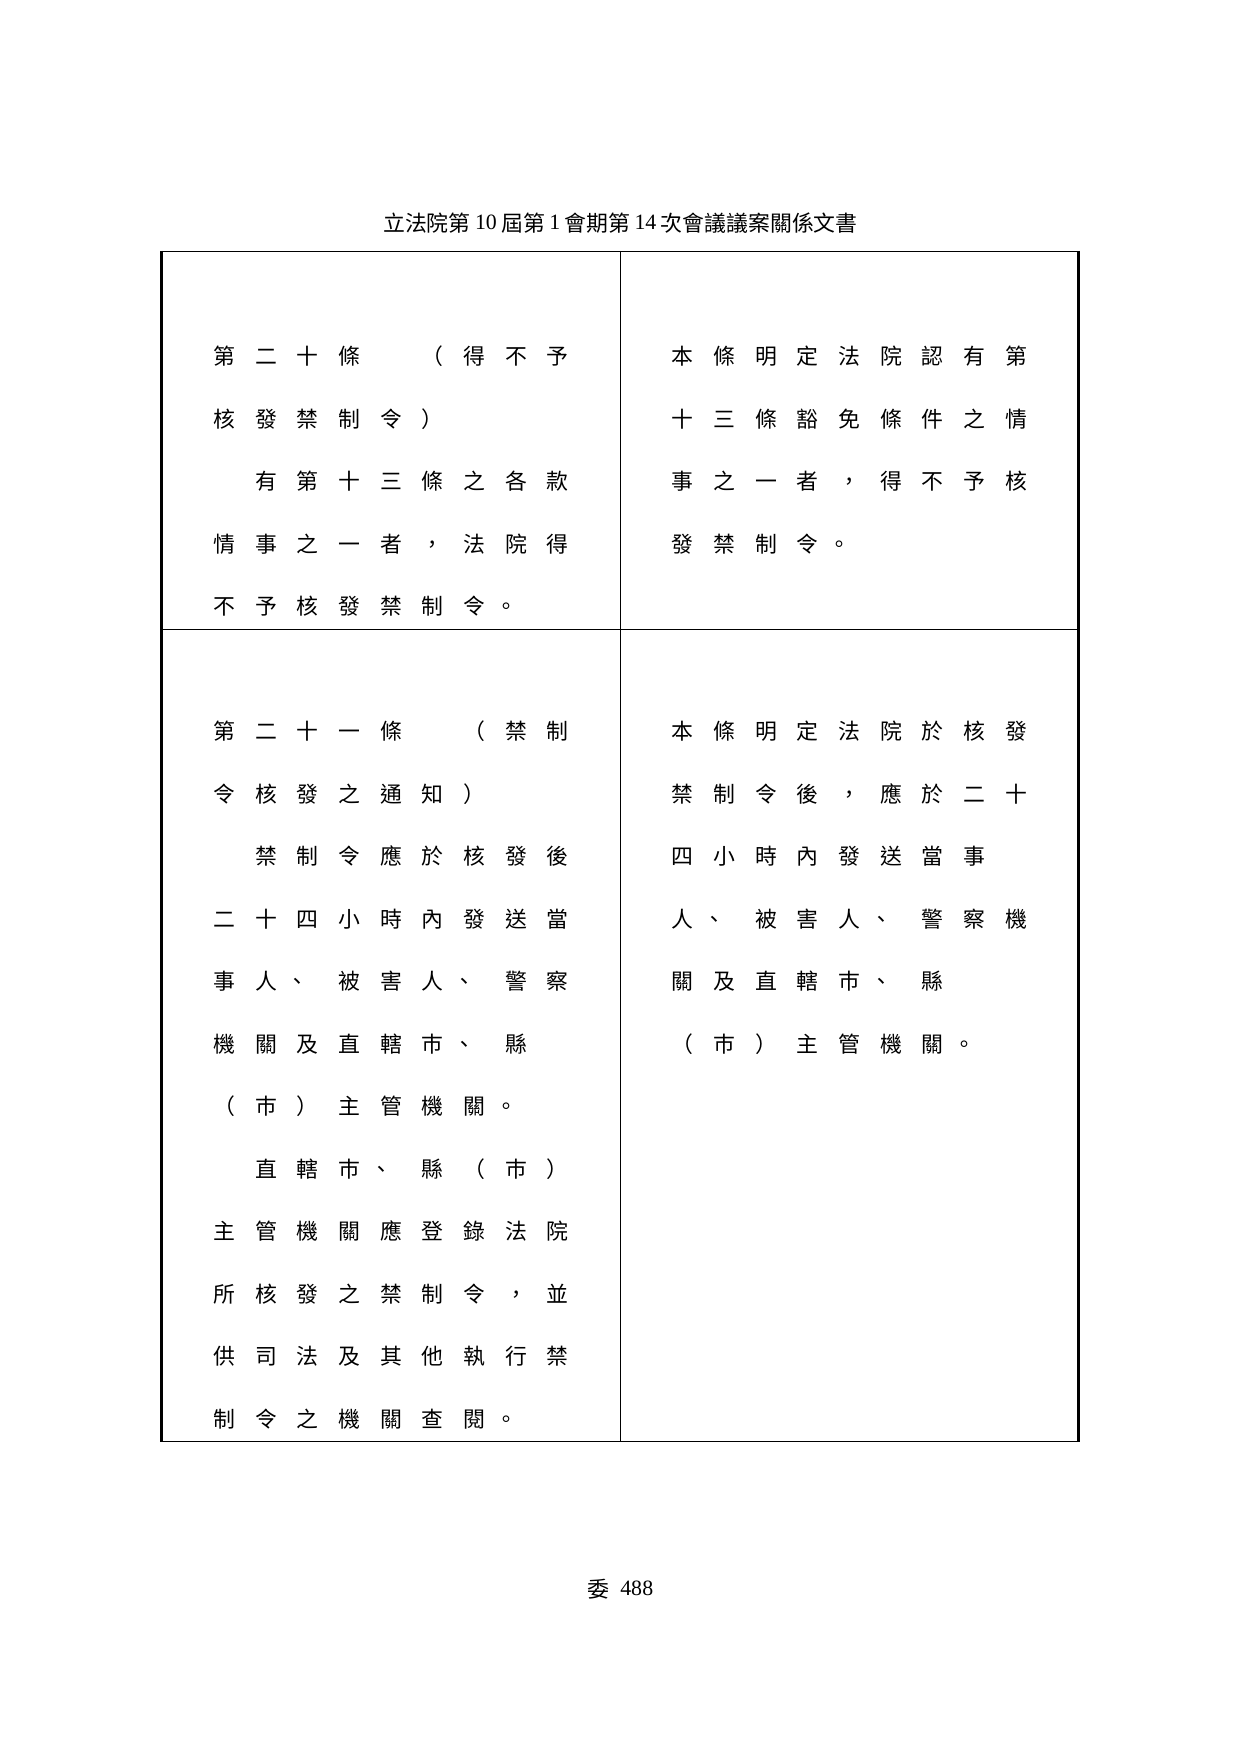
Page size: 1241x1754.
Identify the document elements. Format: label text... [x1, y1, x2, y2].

table_cell 第二十條 （得不予核發禁制令） 有第十三條之各款情事之一者，法院得不予核發禁制令。 [163, 252, 620, 629]
table_cell 本條明定法院認有第十三條豁免條件之情事之一者，得不予核發禁制令。 [621, 252, 1077, 629]
table_cell 本條明定法院於核發禁制令後，應於二十四小時內發送當事人、被害人、警察機關及直轄巿、縣（巿）主管機關。 [621, 630, 1077, 1441]
table_cell 第二十一條 （禁制令核發之通知） 禁制令應於核發後二十四小時內發送當事人、被害人、警察機關及直轄巿、縣（巿）主管機關。 直轄巿、縣（巿）主管機關應登錄法院所核發之禁制令，並供司法及其他執行禁制令之機關查閱。 [163, 630, 620, 1441]
